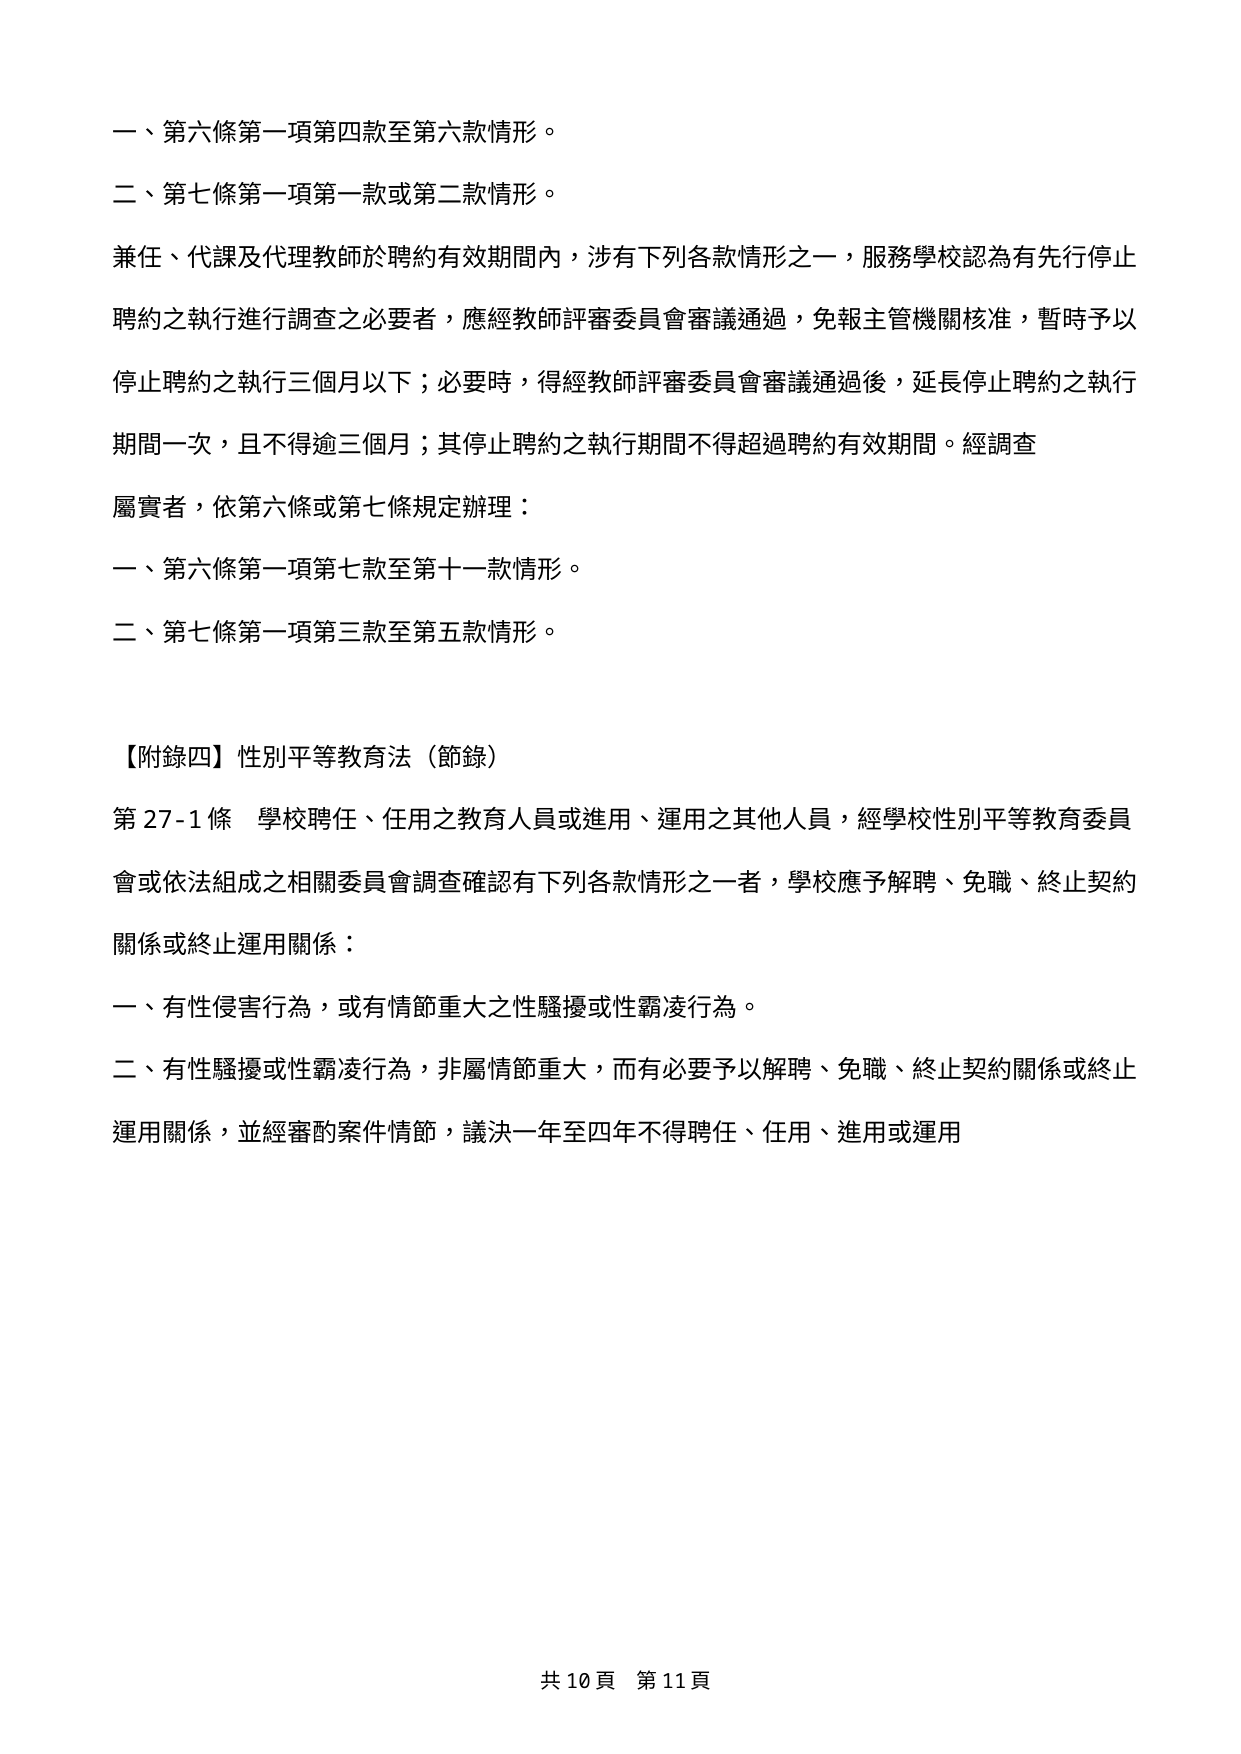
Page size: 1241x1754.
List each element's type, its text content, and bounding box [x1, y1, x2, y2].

text 【附錄四】性別平等教育法（節錄） [112, 713, 1140, 776]
text 二、有性騷擾或性霸凌行為，非屬情節重大，而有必要予以解聘、免職、終止契約關係或終止運用關係，並經審酌案件情節，議決一年至四年不得聘任、任用、進用或運用 [112, 1026, 1140, 1151]
text 第27-1條 學校聘任、任用之教育人員或進用、運用之其他人員，經學校性別平等教育委員會或依法組成之相關委員會調查確認有下列各款情形之一者，學校應予解聘、免職、終止契約關係或終止運用關係： [112, 776, 1140, 963]
text 一、第六條第一項第四款至第六款情形。 二、第七條第一項第一款或第二款情形。 兼任、代課及代理教師於聘約有效期間內，涉有下列各款情形之一，服務學校認為有先行停止聘約之執行進行調查之必要者，應經教師評審委員會審議通過，免報主管機關核准，暫時予以停止聘約之執行三個月以下；必要時，得經教師評審委員會審議通過後，延長停止聘約之執行期間一次，且不得逾三個月；其停止聘約之執行期間不得超過聘約有效期間。經調查 屬實者，依第六條或第七條規定辦理： 一、第六條第一項第七款至第十一款情形。 二、第七條第一項第三款至第五款情形。 [112, 88, 1140, 651]
text 一、有性侵害行為，或有情節重大之性騷擾或性霸凌行為。 [112, 963, 1140, 1026]
